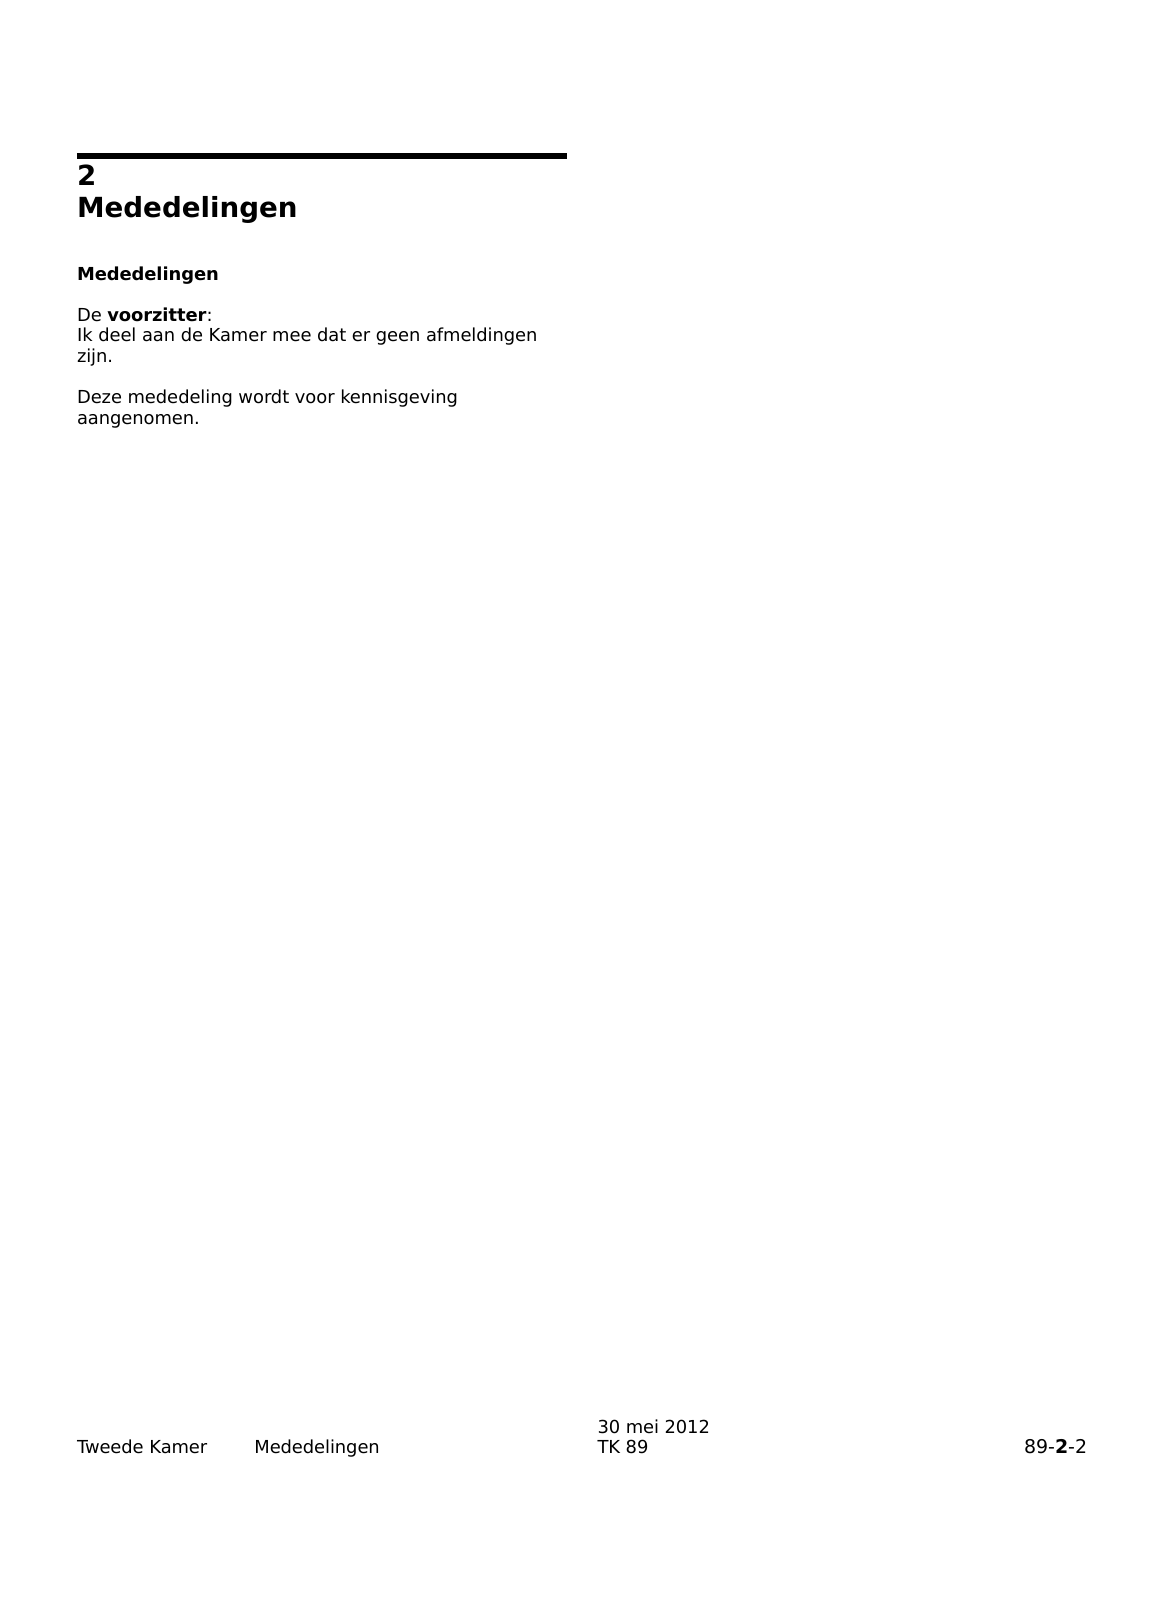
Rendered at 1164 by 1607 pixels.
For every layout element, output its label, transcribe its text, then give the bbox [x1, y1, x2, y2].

text De voorzitter: [77, 304, 567, 325]
title 2 Mededelingen [77, 159, 567, 224]
text Ik deel aan de Kamer mee dat er geen afmeldingen zijn. [77, 325, 567, 367]
text Deze mededeling wordt voor kennisgeving aangenomen. [77, 387, 567, 428]
text Mededelingen [77, 264, 567, 284]
